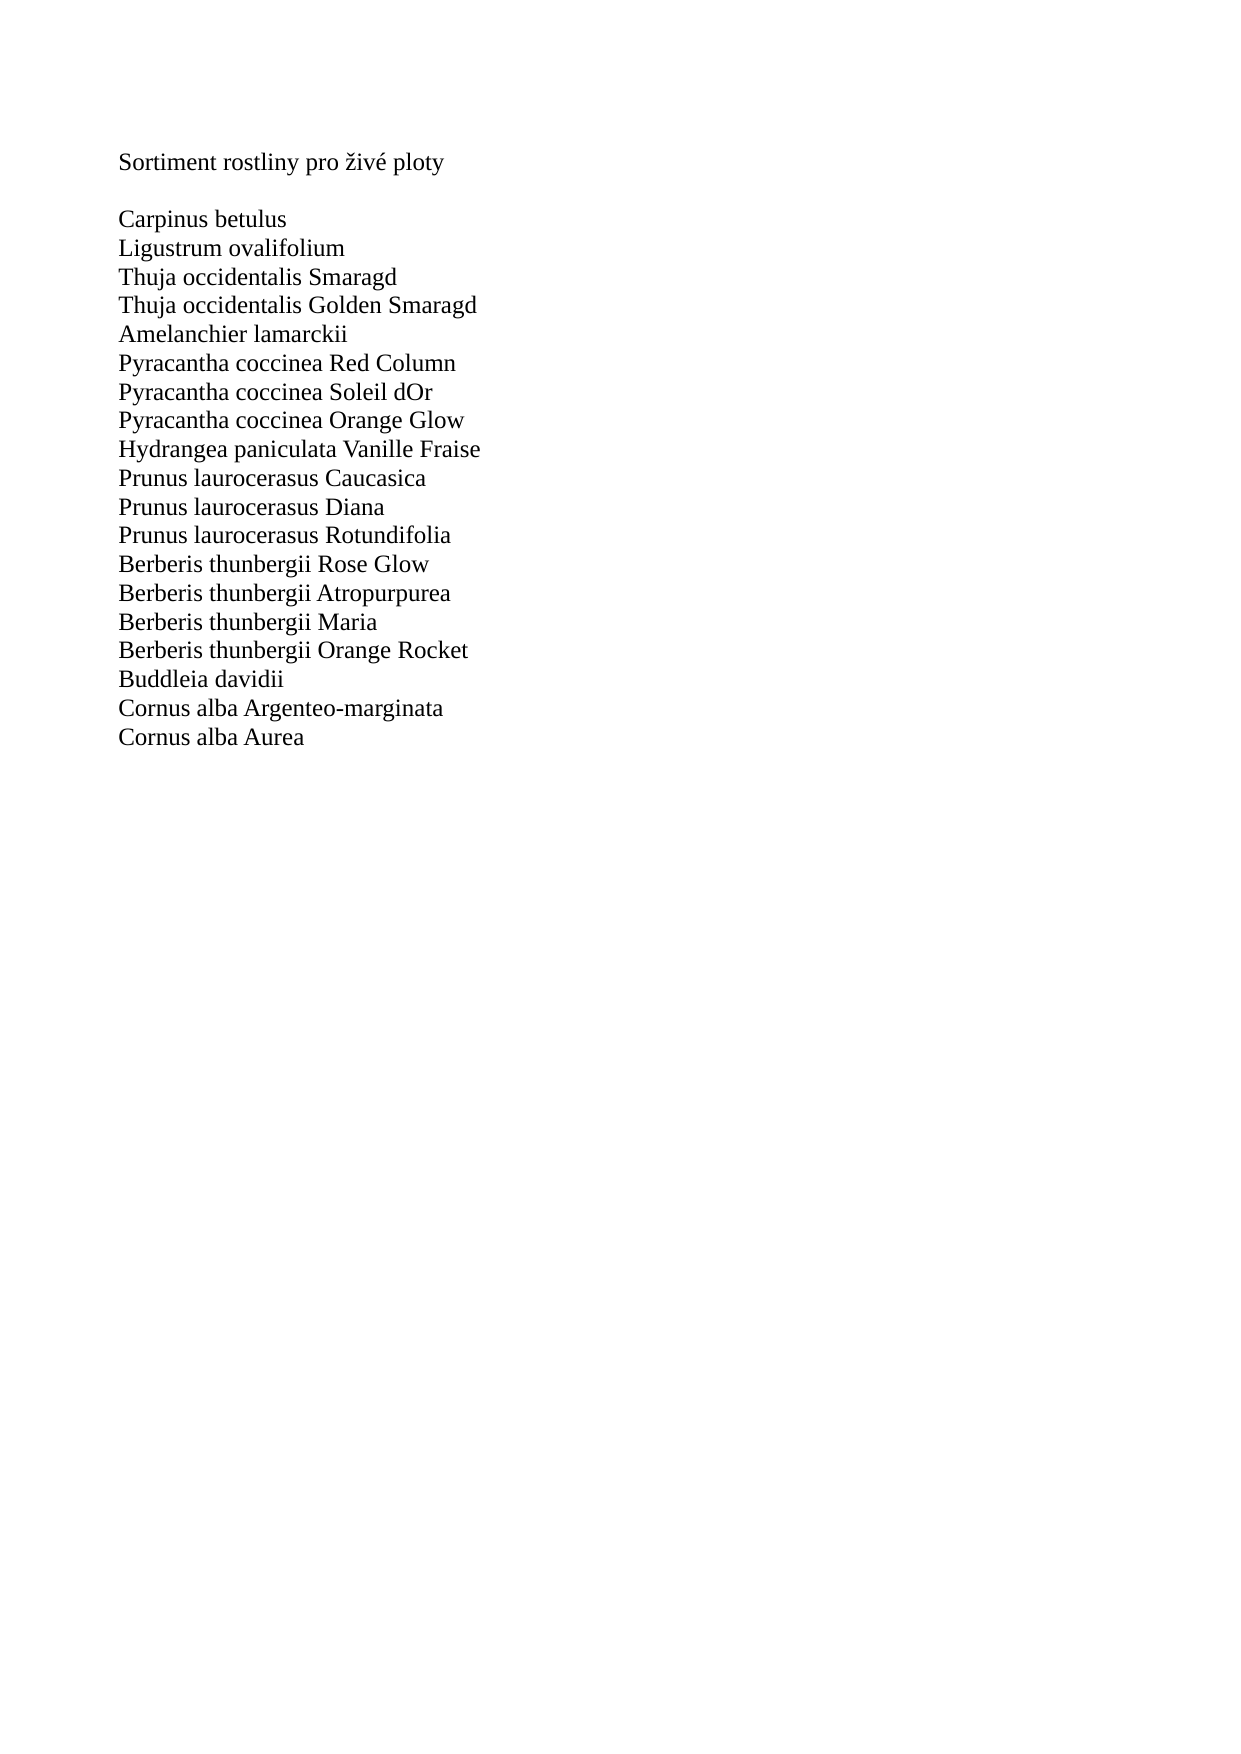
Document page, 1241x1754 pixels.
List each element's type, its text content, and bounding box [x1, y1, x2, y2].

text Berberis thunbergii Atropurpurea [118, 578, 1122, 607]
text Amelanchier lamarckii [118, 319, 1122, 348]
text Hydrangea paniculata Vanille Fraise [118, 434, 1122, 463]
text Berberis thunbergii Maria [118, 607, 1122, 636]
text Cornus alba Aurea [118, 722, 1122, 751]
text Prunus laurocerasus Caucasica [118, 463, 1122, 492]
text Thuja occidentalis Golden Smaragd [118, 291, 1122, 319]
text Prunus laurocerasus Diana [118, 492, 1122, 521]
text Ligustrum ovalifolium [118, 233, 1122, 262]
text Pyracantha coccinea Orange Glow [118, 406, 1122, 434]
text Sortiment rostliny pro živé ploty [118, 147, 1122, 176]
text Pyracantha coccinea Red Column [118, 348, 1122, 377]
text Buddleia davidii [118, 664, 1122, 693]
text Pyracantha coccinea Soleil dOr [118, 377, 1122, 406]
text Thuja occidentalis Smaragd [118, 262, 1122, 291]
text Cornus alba Argenteo-marginata [118, 693, 1122, 722]
text Carpinus betulus [118, 204, 1122, 233]
text Berberis thunbergii Rose Glow [118, 549, 1122, 578]
text Berberis thunbergii Orange Rocket [118, 636, 1122, 664]
text Prunus laurocerasus Rotundifolia [118, 521, 1122, 549]
